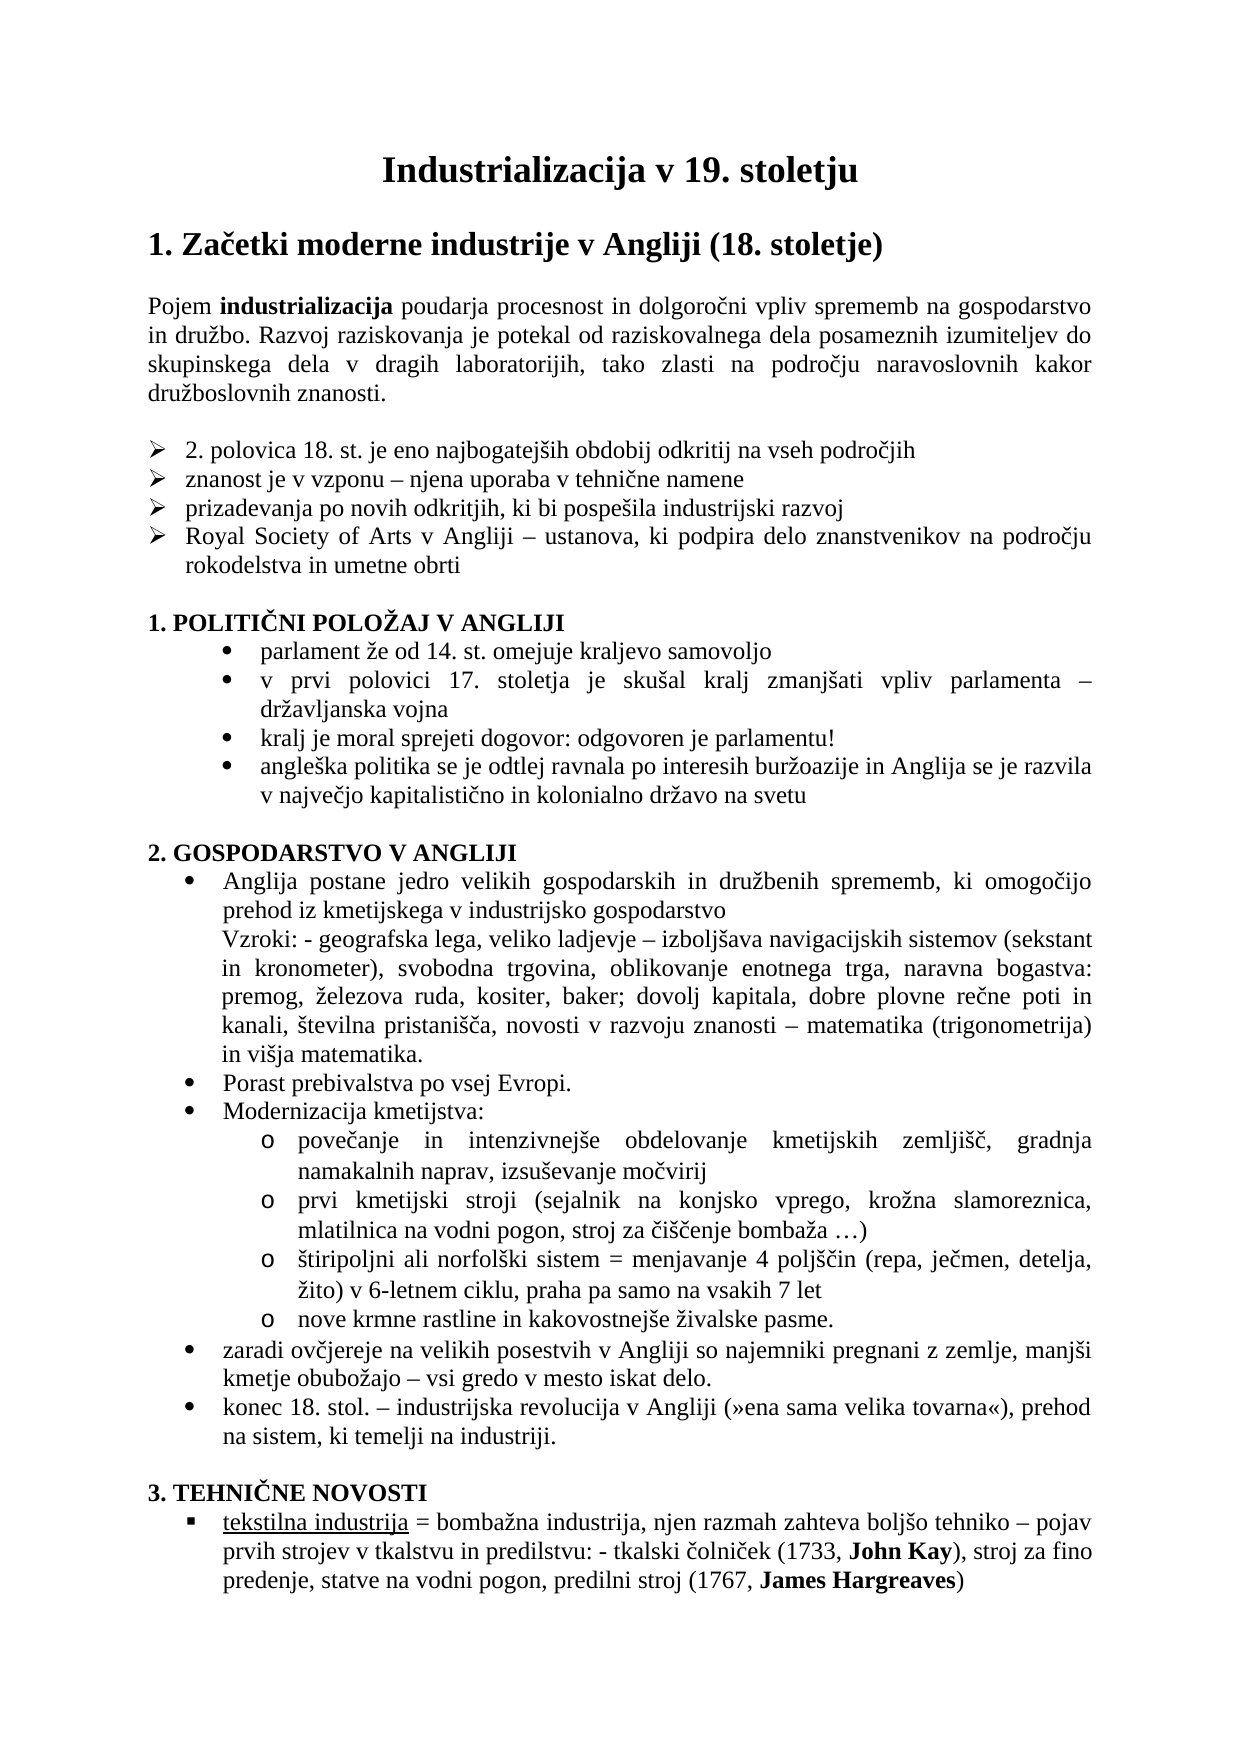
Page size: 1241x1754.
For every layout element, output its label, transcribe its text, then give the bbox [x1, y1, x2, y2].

text Vzroki: - geografska lega, veliko ladjevje – izboljšava navigacijskih sistemov (sekstant in kronometer), svobodna trgovina, oblikovanje enotnega trga, naravna bogastva: premog, železova ruda, kositer, baker; dovolj kapitala, dobre plovne rečne poti in kanali, številna pristanišča, novosti v razvoju znanosti – matematika (trigonometrija) in višja matematika. [221, 924, 1093, 1068]
list 2. polovica 18. st. je eno najbogatejših obdobij odkritij na vseh področjih [148, 435, 1093, 464]
list Modernizacija kmetijstva: [185, 1096, 1093, 1125]
text Industrializacija v 19. stoletju [148, 148, 1093, 191]
list štiripoljni ali norfolški sistem = menjavanje 4 poljščin (repa, ječmen, detelja, žito) v 6-letnem ciklu, praha pa samo na vsakih 7 let [260, 1244, 1093, 1304]
text 3. TEHNIČNE NOVOSTI [148, 1478, 1093, 1507]
list zaradi ovčjereje na velikih posestvih v Angliji so najemniki pregnani z zemlje, manjši kmetje obubožajo – vsi gredo v mesto iskat delo. [185, 1335, 1093, 1392]
text Pojem industrializacija poudarja procesnost in dolgoročni vpliv sprememb na gospodarstvo in družbo. Razvoj raziskovanja je potekal od raziskovalnega dela posameznih izumiteljev do skupinskega dela v dragih laboratorijih, tako zlasti na področju naravoslovnih kakor družboslovnih znanosti. [148, 291, 1093, 406]
list parlament že od 14. st. omejuje kraljevo samovoljo [223, 636, 1093, 665]
text 1. Začetki moderne industrije v Angliji (18. stoletje) [148, 224, 1093, 263]
list Porast prebivalstva po vsej Evropi. [185, 1068, 1093, 1096]
list angleška politika se je odtlej ravnala po interesih buržoazije in Anglija se je razvila v največjo kapitalistično in kolonialno državo na svetu [223, 751, 1093, 809]
list povečanje in intenzivnejše obdelovanje kmetijskih zemljišč, gradnja namakalnih naprav, izsuševanje močvirij [260, 1125, 1093, 1185]
list nove krmne rastline in kakovostnejše živalske pasme. [260, 1304, 1093, 1335]
list konec 18. stol. – industrijska revolucija v Angliji (»ena sama velika tovarna«), prehod na sistem, ki temelji na industriji. [185, 1392, 1093, 1450]
list prizadevanja po novih odkritjih, ki bi pospešila industrijski razvoj [148, 493, 1093, 521]
list kralj je moral sprejeti dogovor: odgovoren je parlamentu! [223, 723, 1093, 751]
list Anglija postane jedro velikih gospodarskih in družbenih sprememb, ki omogočijo prehod iz kmetijskega v industrijsko gospodarstvo [185, 866, 1093, 924]
text 1. POLITIČNI POLOŽAJ V ANGLIJI [148, 608, 1093, 636]
list tekstilna industrija = bombažna industrija, njen razmah zahteva boljšo tehniko – pojav prvih strojev v tkalstvu in predilstvu: - tkalski čolniček (1733, John Kay), stroj za fino predenje, statve na vodni pogon, predilni stroj (1767, James Hargreaves) [185, 1507, 1093, 1593]
list prvi kmetijski stroji (sejalnik na konjsko vprego, krožna slamoreznica, mlatilnica na vodni pogon, stroj za čiščenje bombaža …) [260, 1185, 1093, 1244]
list znanost je v vzponu – njena uporaba v tehnične namene [148, 464, 1093, 493]
text 2. GOSPODARSTVO V ANGLIJI [148, 838, 1093, 866]
list Royal Society of Arts v Angliji – ustanova, ki podpira delo znanstvenikov na področju rokodelstva in umetne obrti [148, 521, 1093, 579]
list v prvi polovici 17. stoletja je skušal kralj zmanjšati vpliv parlamenta – državljanska vojna [223, 665, 1093, 723]
